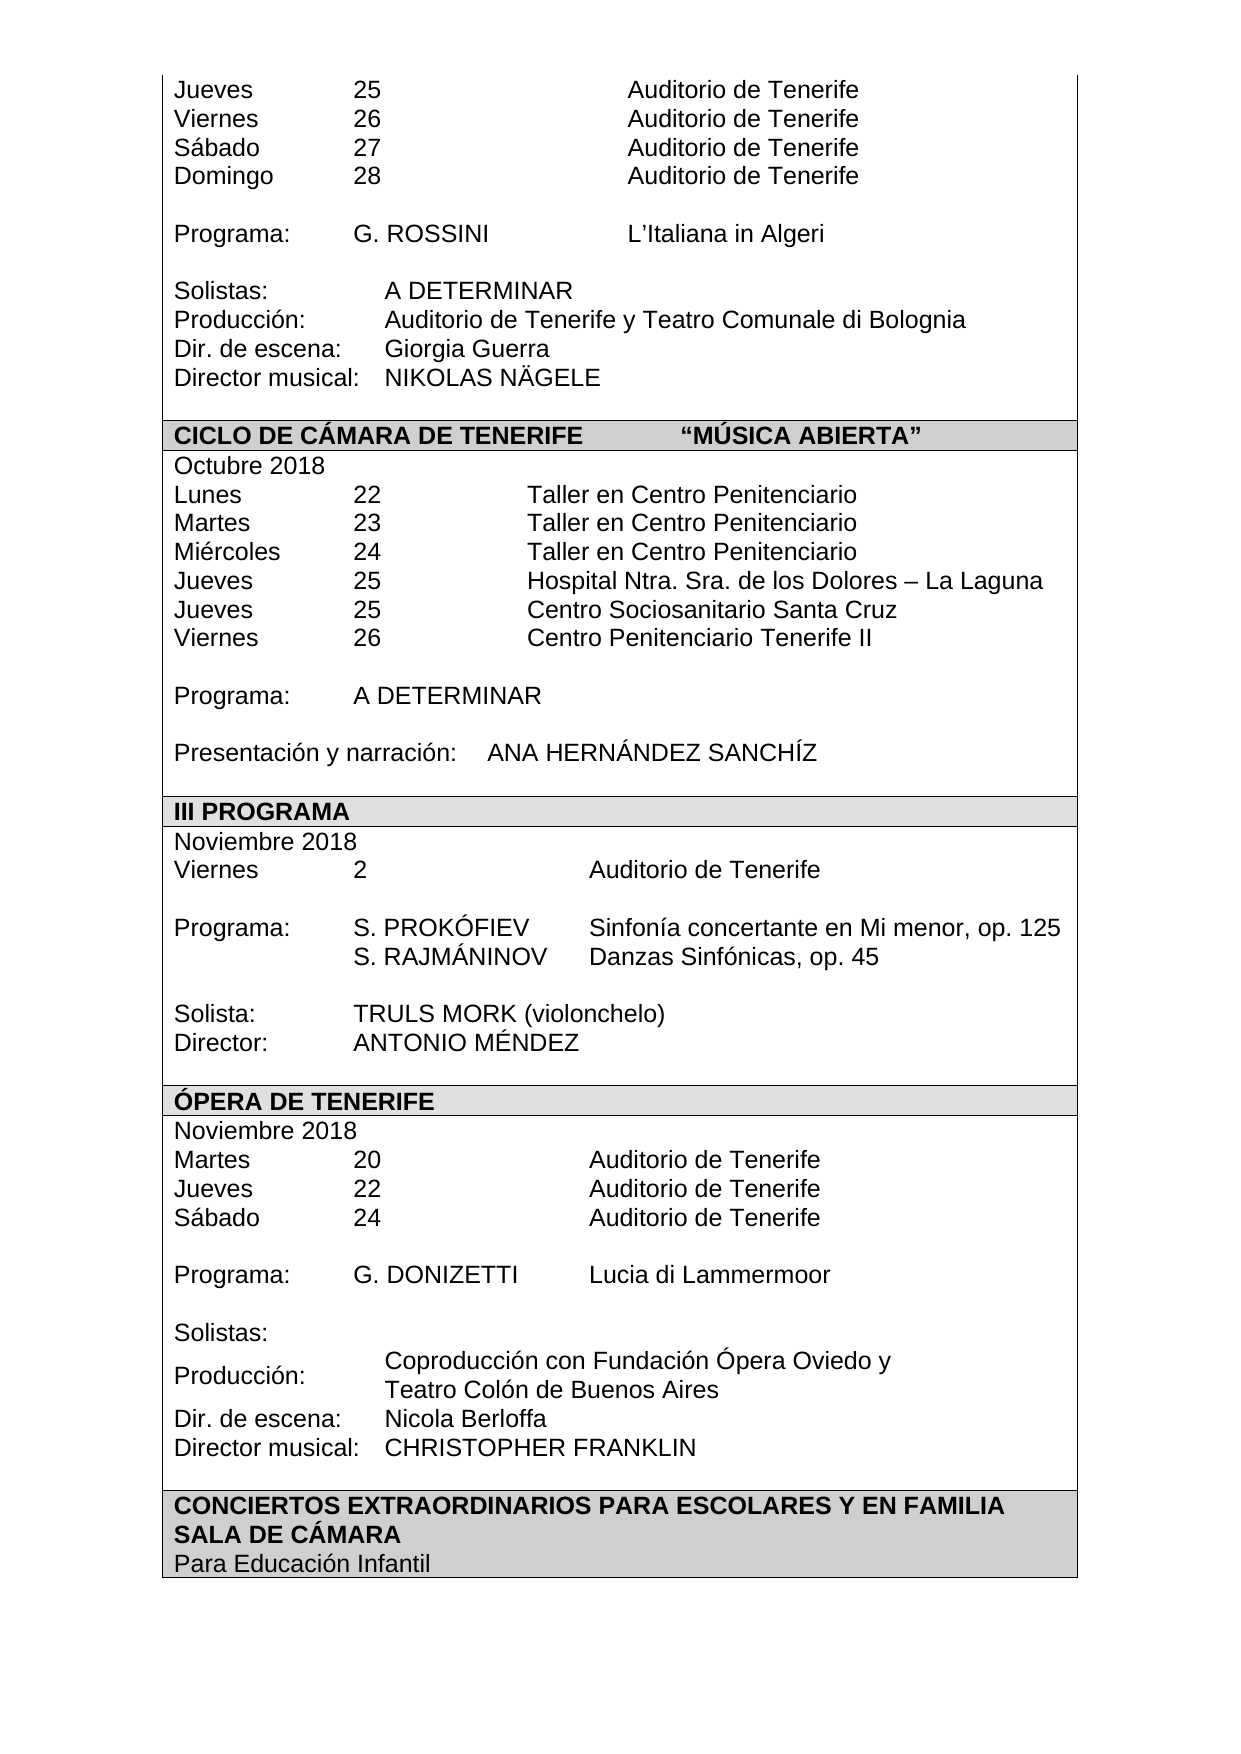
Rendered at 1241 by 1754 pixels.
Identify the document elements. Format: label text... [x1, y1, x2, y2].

table_cell Octubre 2018 [163, 451, 342, 479]
table_cell [342, 190, 616, 219]
table_cell [824, 1028, 1077, 1057]
table_cell [403, 827, 824, 855]
table_cell Coproducción con Fundación Ópera Oviedo y Teatro Colón de Buenos Aires [373, 1346, 1077, 1404]
table_cell [342, 248, 824, 276]
table_cell 27 [342, 133, 616, 161]
table_cell Jueves [163, 566, 342, 594]
table_cell Lucia di Lammermoor [578, 1260, 1077, 1289]
table_cell [342, 1461, 824, 1490]
table_cell Martes [163, 1145, 342, 1174]
table_cell [824, 767, 1077, 796]
table_cell Auditorio de Tenerife [578, 855, 1077, 884]
table_cell [373, 391, 824, 420]
table_cell Danzas Sinfónicas, op. 45 [578, 942, 1077, 970]
table_cell [824, 451, 1077, 479]
table_cell 26 [342, 104, 616, 132]
table_cell Hospital Ntra. Sra. de los Dolores – La Laguna [516, 566, 1077, 594]
table_cell Auditorio de Tenerife [578, 1174, 1077, 1202]
table_cell [163, 1057, 342, 1085]
table_cell Miércoles [163, 537, 342, 566]
table_cell 22 [342, 480, 516, 508]
table_cell [824, 276, 1077, 305]
table_cell [163, 884, 342, 913]
table_cell [342, 1231, 578, 1260]
table_cell G. DONIZETTI [342, 1260, 578, 1289]
table_cell Viernes [163, 104, 342, 132]
table_cell Programa: [163, 913, 342, 942]
table_cell 23 [342, 508, 516, 537]
table_cell 22 [342, 1174, 578, 1202]
table_cell 25 [342, 566, 516, 594]
table_cell [163, 1231, 342, 1260]
table_cell NIKOLAS NÄGELE [373, 363, 824, 391]
table_cell Jueves [163, 75, 342, 104]
table_cell Solista: [163, 999, 342, 1028]
table_cell [824, 1404, 1077, 1432]
table_cell 25 [342, 75, 616, 104]
table_cell [342, 767, 824, 796]
table_cell [342, 652, 578, 681]
table_cell Centro Penitenciario Tenerife II [516, 623, 1077, 652]
table_cell Presentación y narración: [163, 738, 476, 767]
table_cell [163, 1289, 342, 1317]
table_cell Taller en Centro Penitenciario [516, 508, 1077, 537]
table_cell [163, 942, 342, 970]
table_cell Taller en Centro Penitenciario [516, 480, 1077, 508]
table_cell [163, 767, 342, 796]
table_cell Domingo [163, 161, 342, 190]
table_cell Centro Sociosanitario Santa Cruz [516, 595, 1077, 623]
table_cell III PROGRAMA [163, 797, 1077, 826]
table_cell [163, 248, 342, 276]
table_cell [824, 1461, 1077, 1490]
table_cell [824, 710, 1077, 738]
table_cell [578, 884, 1077, 913]
table_cell Sinfonía concertante en Mi menor, op. 125 [578, 913, 1077, 942]
table_cell 28 [342, 161, 616, 190]
table_cell [824, 827, 1077, 855]
table_cell Sábado [163, 133, 342, 161]
table_cell S. RAJMÁNINOV [342, 942, 578, 970]
table_cell CONCIERTOS EXTRAORDINARIOS PARA ESCOLARES Y EN FAMILIA SALA DE CÁMARA Para Educación Infantil [163, 1491, 1077, 1577]
table_cell [616, 190, 1077, 219]
table_cell Producción: [163, 305, 373, 334]
table_cell [824, 1116, 1077, 1145]
table_cell [163, 652, 342, 681]
table_cell Programa: [163, 219, 342, 247]
table_cell ANTONIO MÉNDEZ [342, 1028, 824, 1057]
table_cell 24 [342, 1203, 578, 1231]
table_cell Auditorio de Tenerife [616, 133, 1077, 161]
table_cell 25 [342, 595, 516, 623]
table_cell Programa: [163, 681, 342, 709]
table_cell [163, 710, 342, 738]
table_cell Taller en Centro Penitenciario [516, 537, 1077, 566]
table_cell [824, 1057, 1077, 1085]
table_cell [342, 710, 824, 738]
table_cell A DETERMINAR [342, 681, 824, 709]
table_cell G. ROSSINI [342, 219, 616, 247]
table_cell 24 [342, 537, 516, 566]
table_cell 26 [342, 623, 516, 652]
table_cell [824, 334, 1077, 362]
table_cell Auditorio de Tenerife y Teatro Comunale di Bolognia [373, 305, 1077, 334]
table_cell Dir. de escena: [163, 334, 373, 362]
table_cell [824, 391, 1077, 420]
table_cell [824, 970, 1077, 999]
table_cell Auditorio de Tenerife [616, 75, 1077, 104]
table_cell [163, 190, 342, 219]
table_cell Director: [163, 1028, 342, 1057]
table_cell CHRISTOPHER FRANKLIN [373, 1433, 1077, 1461]
table_cell S. PROKÓFIEV [342, 913, 578, 942]
table_cell 2 [342, 855, 578, 884]
table_cell 20 [342, 1145, 578, 1174]
table_cell Jueves [163, 595, 342, 623]
table_cell [700, 999, 1077, 1028]
table_cell [342, 1057, 824, 1085]
table_cell Solistas: [163, 276, 373, 305]
table_cell Dir. de escena: [163, 1404, 373, 1432]
table_cell Auditorio de Tenerife [578, 1145, 1077, 1174]
table_cell [342, 884, 578, 913]
table_cell Auditorio de Tenerife [616, 161, 1077, 190]
table_cell [824, 248, 1077, 276]
table_cell Programa: [163, 1260, 342, 1289]
table_cell L’Italiana in Algeri [616, 219, 1077, 247]
table_cell Lunes [163, 480, 342, 508]
table_cell Jueves [163, 1174, 342, 1202]
table_cell [824, 1318, 1077, 1346]
table_cell ÓPERA DE TENERIFE [163, 1086, 1077, 1115]
table_cell [342, 970, 824, 999]
table_cell Sábado [163, 1203, 342, 1231]
table_cell [824, 681, 1077, 709]
table_cell [578, 1231, 1077, 1260]
table_cell Viernes [163, 855, 342, 884]
table_cell [163, 391, 373, 420]
table_cell Giorgia Guerra [373, 334, 824, 362]
table_cell ANA HERNÁNDEZ SANCHÍZ [476, 738, 1077, 767]
table_cell A DETERMINAR [373, 276, 824, 305]
table_cell Noviembre 2018 [163, 827, 403, 855]
table_cell [824, 1289, 1077, 1317]
table_cell Viernes [163, 623, 342, 652]
table_cell Nicola Berloffa [373, 1404, 824, 1432]
table_cell Auditorio de Tenerife [578, 1203, 1077, 1231]
table_cell [163, 970, 342, 999]
table_cell Martes [163, 508, 342, 537]
table_cell TRULS MORK (violonchelo) [342, 999, 700, 1028]
table_cell Noviembre 2018 [163, 1116, 824, 1145]
table_cell [824, 363, 1077, 391]
table_cell Auditorio de Tenerife [616, 104, 1077, 132]
table_cell CICLO DE CÁMARA DE TENERIFE “MÚSICA ABIERTA” [163, 421, 1077, 450]
table_cell Solistas: [163, 1318, 342, 1346]
table_cell [578, 652, 1077, 681]
table_cell [163, 1461, 342, 1490]
table_cell Producción: [163, 1346, 373, 1404]
table_cell [342, 1318, 824, 1346]
table_cell Director musical: [163, 1433, 373, 1461]
table_cell [342, 1289, 824, 1317]
table_cell [342, 451, 824, 479]
table_cell Director musical: [163, 363, 373, 391]
